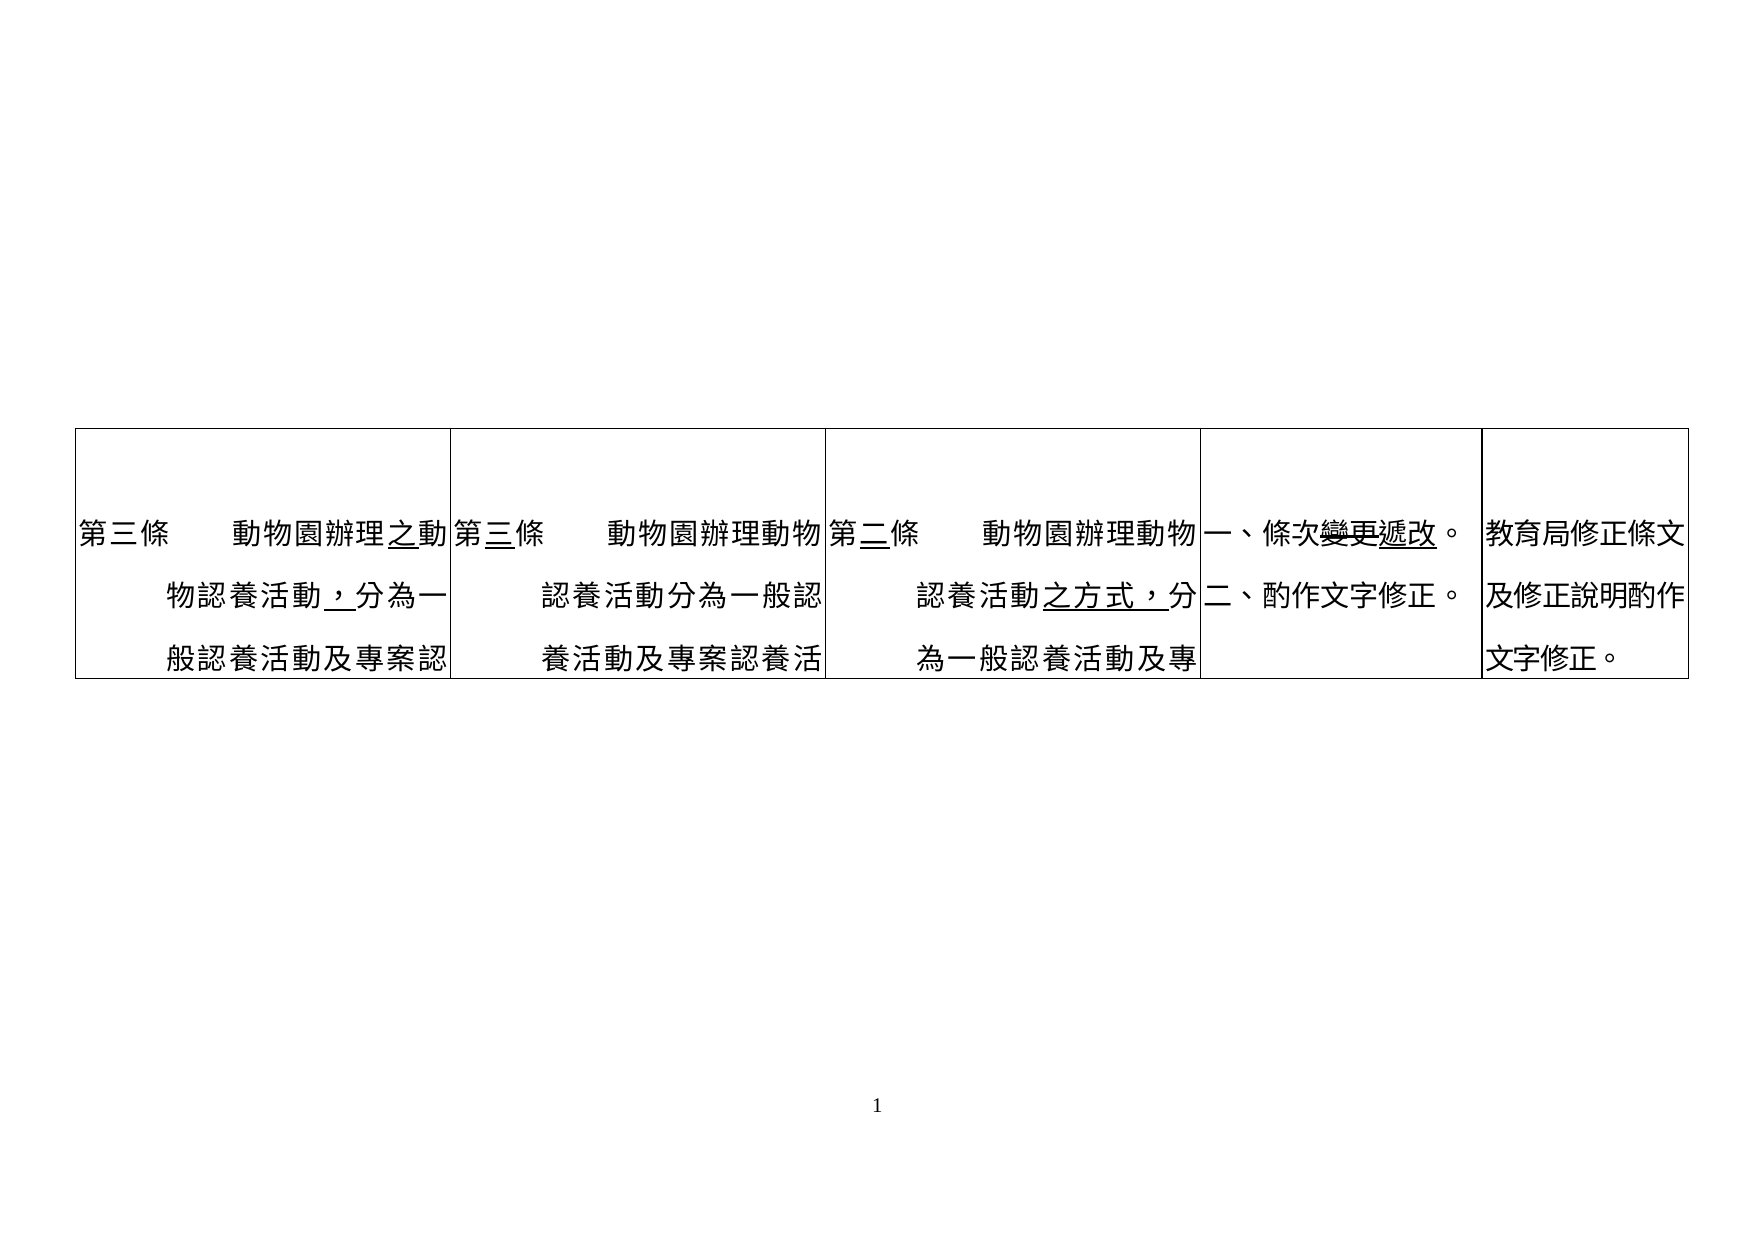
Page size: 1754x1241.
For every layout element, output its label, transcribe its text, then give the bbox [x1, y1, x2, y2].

table_cell 第三條 動物園辦理之動物認養活動，分為一般認養活動及專案認 [76, 429, 450, 677]
table_cell 第三條 動物園辦理動物認養活動分為一般認養活動及專案認養活 [451, 429, 825, 677]
table_cell 第二條 動物園辦理動物認養活動之方式，分為一般認養活動及專 [826, 429, 1200, 677]
table_cell 一、條次變更遞改。 二、酌作文字修正。 [1201, 429, 1481, 677]
table_cell 教育局修正條文及修正說明酌作文字修正。 [1483, 429, 1688, 677]
